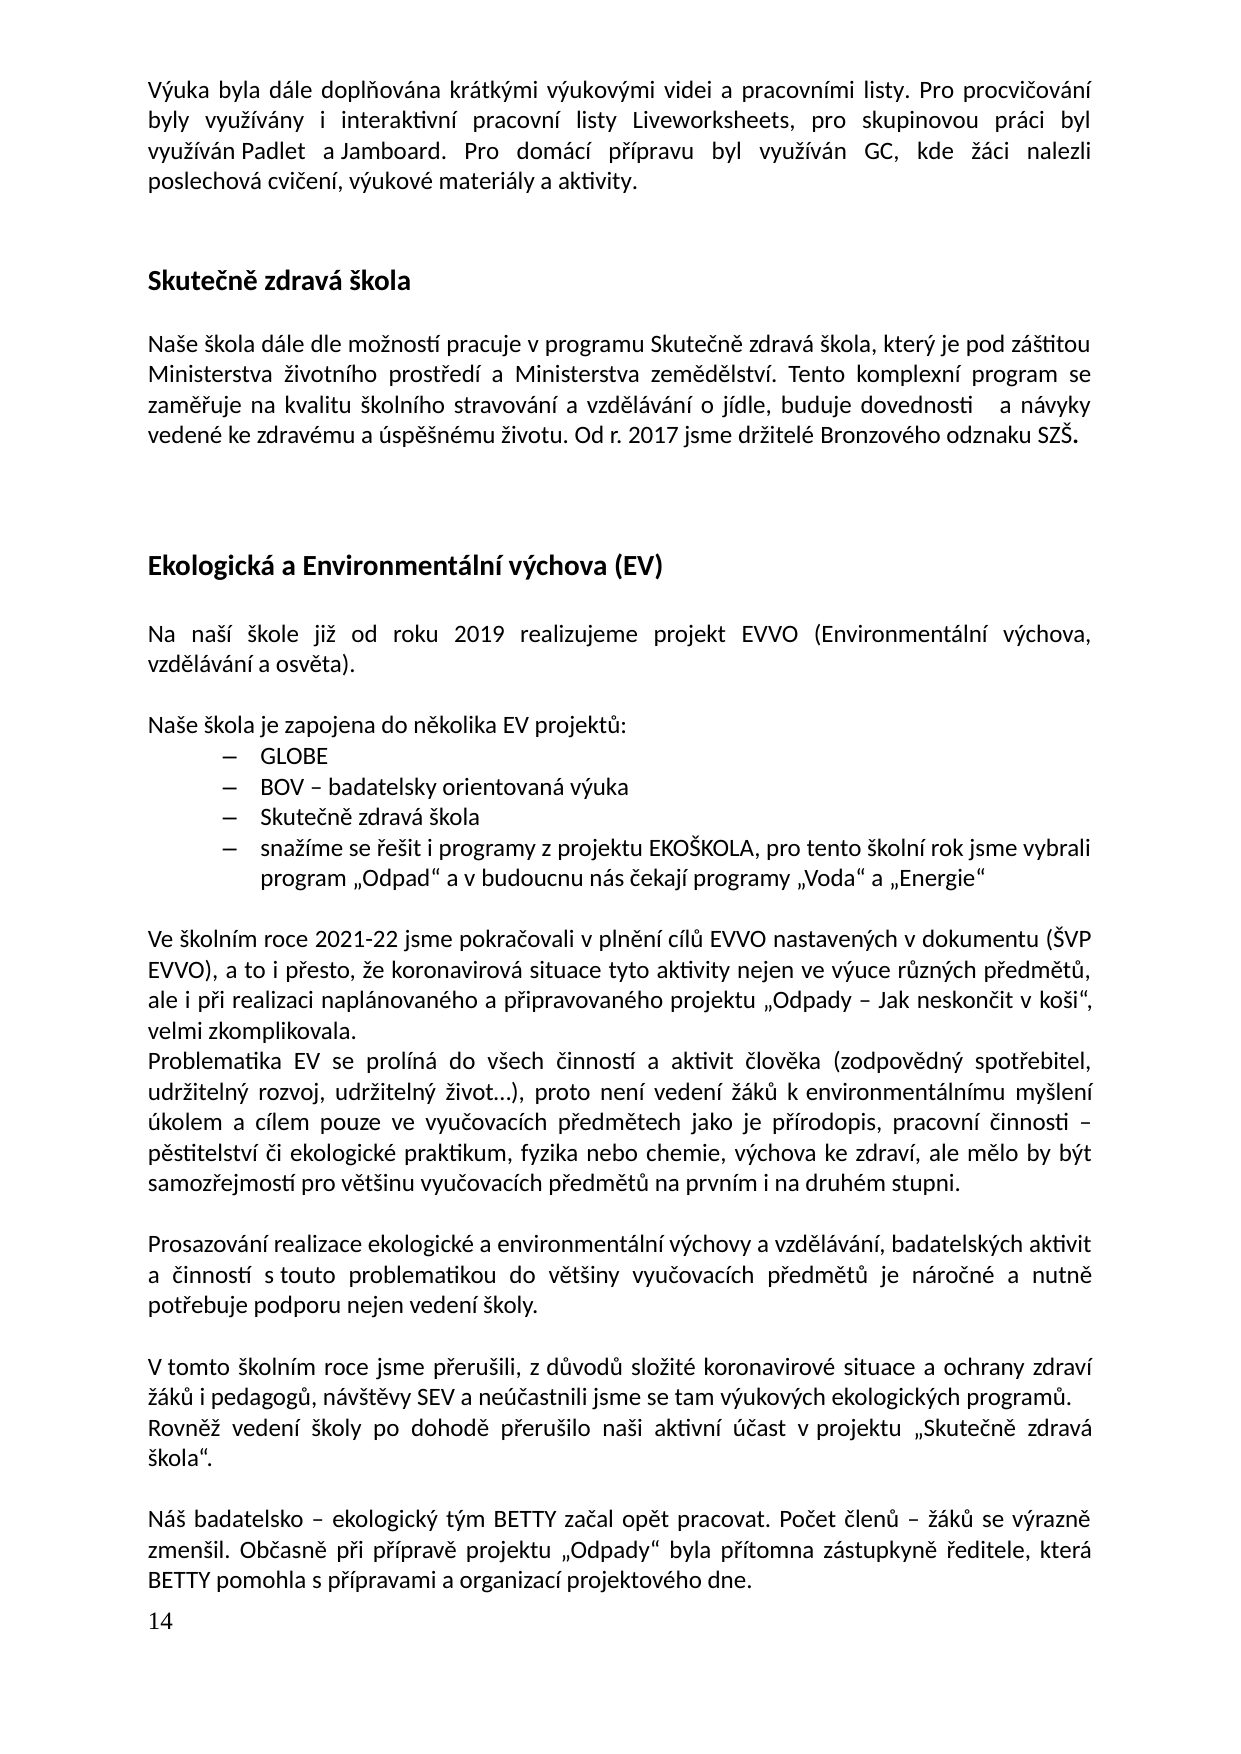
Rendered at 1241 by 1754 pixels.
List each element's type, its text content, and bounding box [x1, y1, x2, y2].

text Rovněž vedení školy po dohodě přerušilo naši aktivní účast v projektu „Skutečně zdravá škola“. [148, 1412, 1093, 1473]
text Ekologická a Environmentální výchova (EV) [148, 547, 1093, 582]
text V tomto školním roce jsme přerušili, z důvodů složité koronavirové situace a ochrany zdraví žáků i pedagogů, návštěvy SEV a neúčastnili jsme se tam výukových ekologických programů. [148, 1351, 1093, 1412]
text Problematika EV se prolíná do všech činností a aktivit člověka (zodpovědný spotřebitel, udržitelný rozvoj, udržitelný život…), proto není vedení žáků k environmentálnímu myšlení úkolem a cílem pouze ve vyučovacích předmětech jako je přírodopis, pracovní činnosti – pěstitelství či ekologické praktikum, fyzika nebo chemie, výchova ke zdraví, ale mělo by být samozřejmostí pro většinu vyučovacích předmětů na prvním i na druhém stupni. [148, 1045, 1093, 1198]
text Náš badatelsko – ekologický tým BETTY začal opět pracovat. Počet členů – žáků se výrazně zmenšil. Občasně při přípravě projektu „Odpady“ byla přítomna zástupkyně ředitele, která BETTY pomohla s přípravami a organizací projektového dne. [148, 1503, 1093, 1595]
list Skutečně zdravá škola [223, 801, 1093, 832]
text Prosazování realizace ekologické a environmentální výchovy a vzdělávání, badatelských aktivit a činností s touto problematikou do většiny vyučovacích předmětů je náročné a nutně potřebuje podporu nejen vedení školy. [148, 1228, 1093, 1320]
list GLOBE [223, 740, 1093, 771]
text Naše škola je zapojena do několika EV projektů: [148, 710, 1093, 740]
list BOV – badatelsky orientovaná výuka [223, 771, 1093, 801]
text Skutečně zdravá škola [148, 262, 1093, 298]
text Na naší škole již od roku 2019 realizujeme projekt EVVO (Environmentální výchova, vzdělávání a osvěta). [148, 618, 1093, 679]
list snažíme se řešit i programy z projektu EKOŠKOLA, pro tento školní rok jsme vybrali program „Odpad“ a v budoucnu nás čekají programy „Voda“ a „Energie“ [223, 832, 1093, 893]
text Výuka byla dále doplňována krátkými výukovými videi a pracovními listy. Pro procvičování byly využívány i interaktivní pracovní listy Liveworksheets, pro skupinovou práci byl využíván Padlet a Jamboard. Pro domácí přípravu byl využíván GC, kde žáci nalezli poslechová cvičení, výukové materiály a aktivity. [148, 74, 1093, 196]
text Ve školním roce 2021-22 jsme pokračovali v plnění cílů EVVO nastavených v dokumentu (ŠVP EVVO), a to i přesto, že koronavirová situace tyto aktivity nejen ve výuce různých předmětů, ale i při realizaci naplánovaného a připravovaného projektu „Odpady – Jak neskončit v koši“, velmi zkomplikovala. [148, 923, 1093, 1045]
text Naše škola dále dle možností pracuje v programu Skutečně zdravá škola, který je pod záštitou Ministerstva životního prostředí a Ministerstva zemědělství. Tento komplexní program se zaměřuje na kvalitu školního stravování a vzdělávání o jídle, buduje dovednosti a návyky vedené ke zdravému a úspěšnému životu. Od r. 2017 jsme držitelé Bronzového odznaku SZŠ. [148, 328, 1093, 450]
